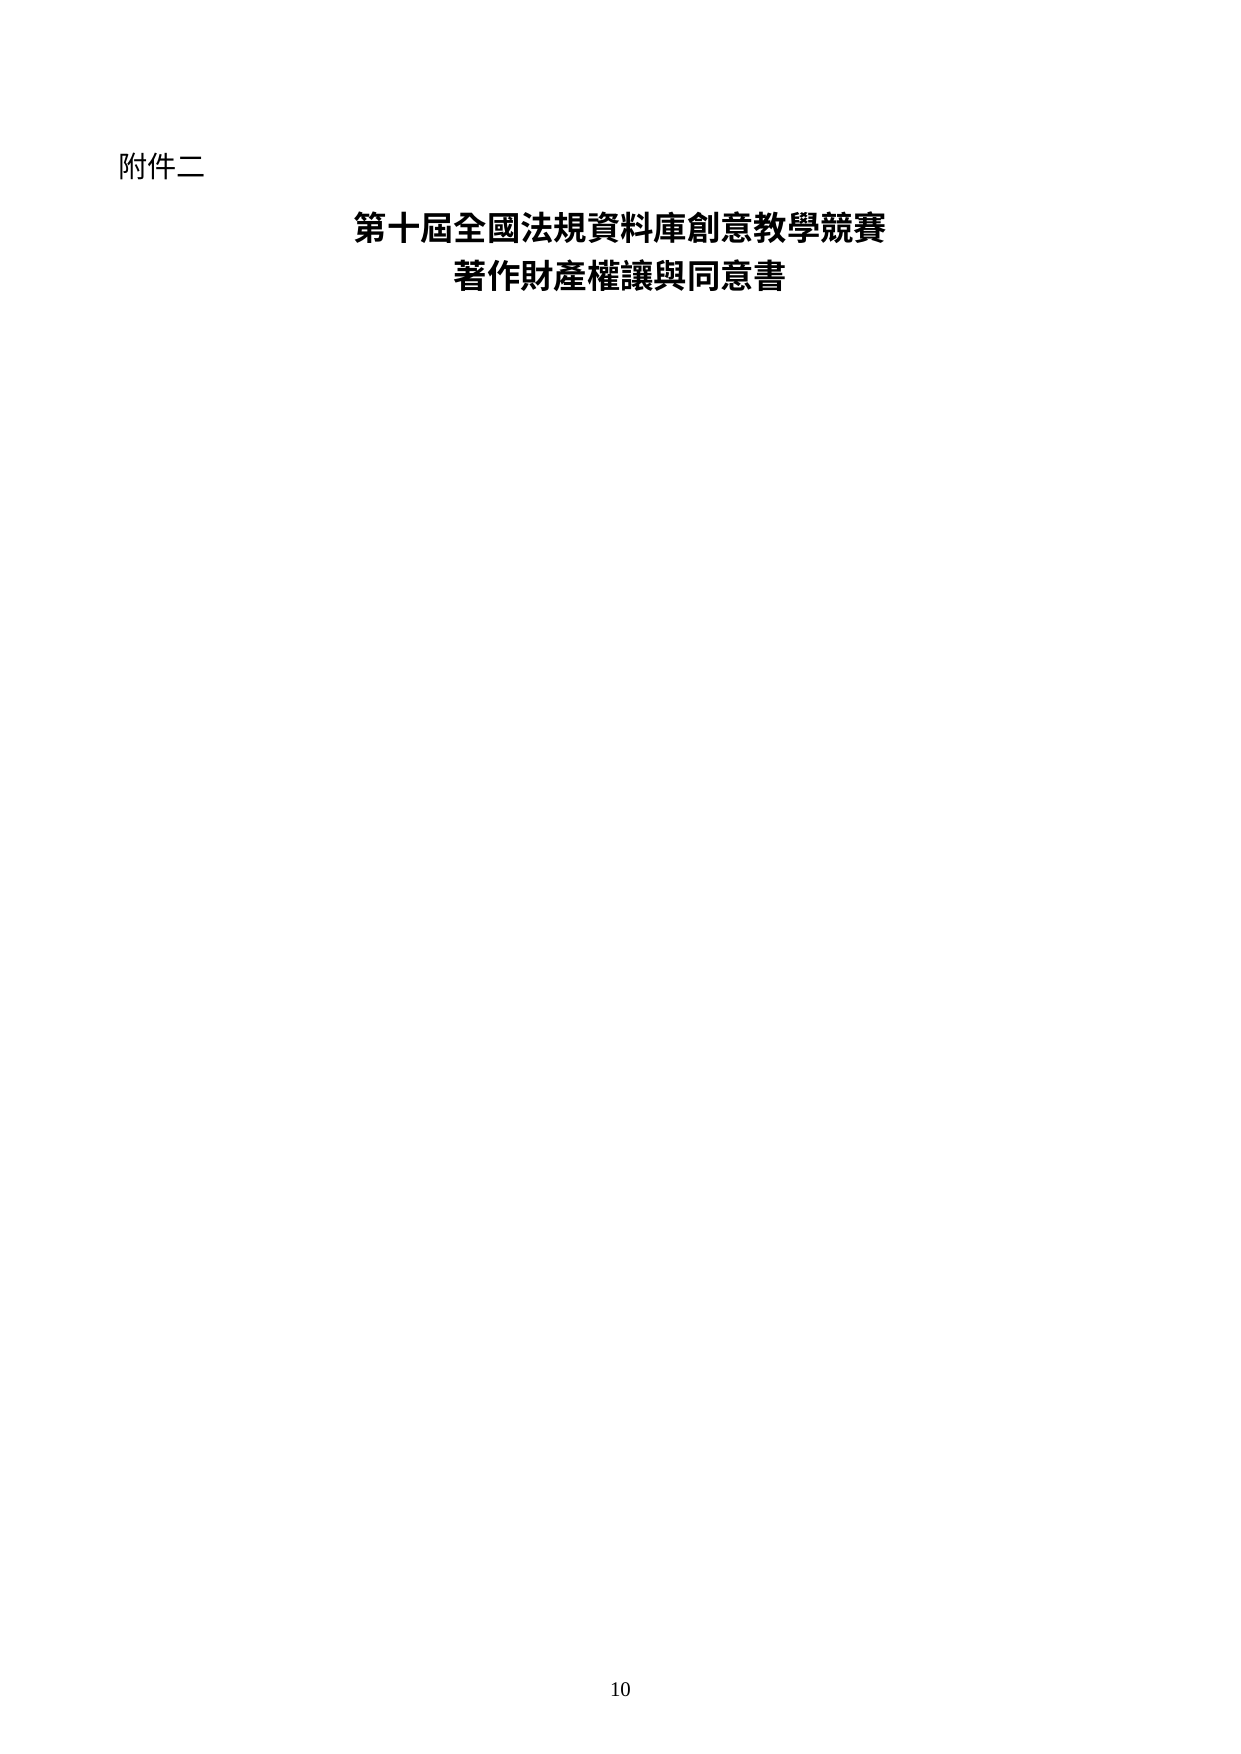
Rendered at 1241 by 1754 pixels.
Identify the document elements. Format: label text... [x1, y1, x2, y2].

text 著作財產權讓與同意書 [118, 250, 1122, 298]
text 附件二 [118, 127, 1122, 202]
text 第十屆全國法規資料庫創意教學競賽 [118, 202, 1122, 250]
